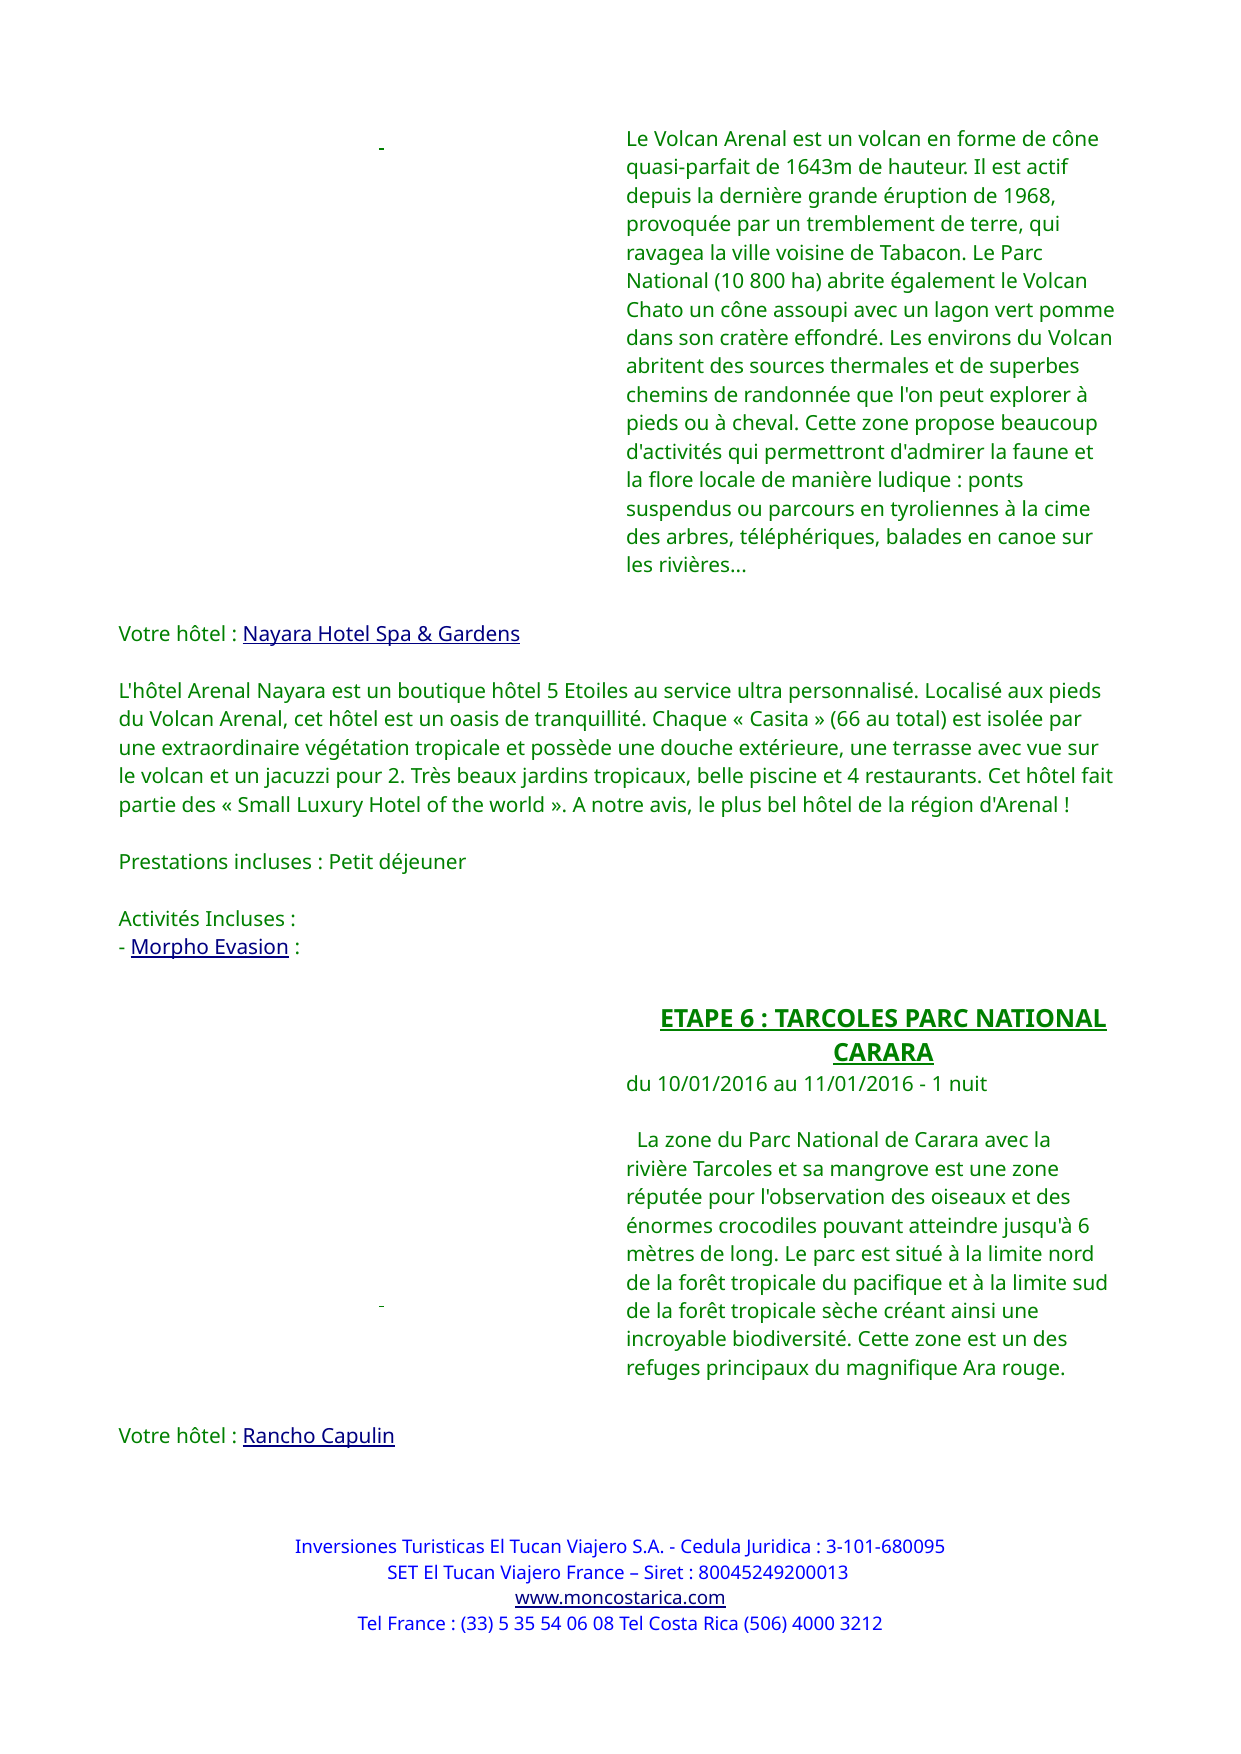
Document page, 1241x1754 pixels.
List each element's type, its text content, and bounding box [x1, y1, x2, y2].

text Votre hôtel : Rancho Capulin [118, 1421, 1122, 1450]
text L'hôtel Arenal Nayara est un boutique hôtel 5 Etoiles au service ultra personnalisé. Localisé aux pieds du Volcan Arenal, cet hôtel est un oasis de tranquillité. Chaque « Casita » (66 au total) est isolée par une extraordinaire végétation tropicale et possède une douche extérieure, une terrasse avec vue sur le volcan et un jacuzzi pour 2. Très beaux jardins tropicaux, belle piscine et 4 restaurants. Cet hôtel fait partie des « Small Luxury Hotel of the world ». A notre avis, le plus bel hôtel de la région d'Arenal ! [118, 676, 1122, 818]
table_header [118, 995, 620, 1387]
text - Morpho Evasion : [118, 932, 1122, 961]
text Activités Incluses : [118, 904, 1122, 932]
table_header [118, 118, 620, 585]
table_header ETAPE 6 : TARCOLES PARC NATIONAL CARARA du 10/01/2016 au 11/01/2016 - 1 nuit La zone du Parc National de Carara avec la rivière Tarcoles et sa mangrove est une zone réputée pour l'observation des oiseaux et des énormes crocodiles pouvant atteindre jusqu'à 6 mètres de long. Le parc est situé à la limite nord de la forêt tropicale du pacifique et à la limite sud de la forêt tropicale sèche créant ainsi une incroyable biodiversité. Cette zone est un des refuges principaux du magnifique Ara rouge. [620, 995, 1122, 1387]
text Votre hôtel : Nayara Hotel Spa & Gardens [118, 619, 1122, 647]
table_header Le Volcan Arenal est un volcan en forme de cône quasi-parfait de 1643m de hauteur. Il est actif depuis la dernière grande éruption de 1968, provoquée par un tremblement de terre, qui ravagea la ville voisine de Tabacon. Le Parc National (10 800 ha) abrite également le Volcan Chato un cône assoupi avec un lagon vert pomme dans son cratère effondré. Les environs du Volcan abritent des sources thermales et de superbes chemins de randonnée que l'on peut explorer à pieds ou à cheval. Cette zone propose beaucoup d'activités qui permettront d'admirer la faune et la flore locale de manière ludique : ponts suspendus ou parcours en tyroliennes à la cime des arbres, téléphériques, balades en canoe sur les rivières... [620, 118, 1122, 585]
text Prestations incluses : Petit déjeuner [118, 847, 1122, 875]
